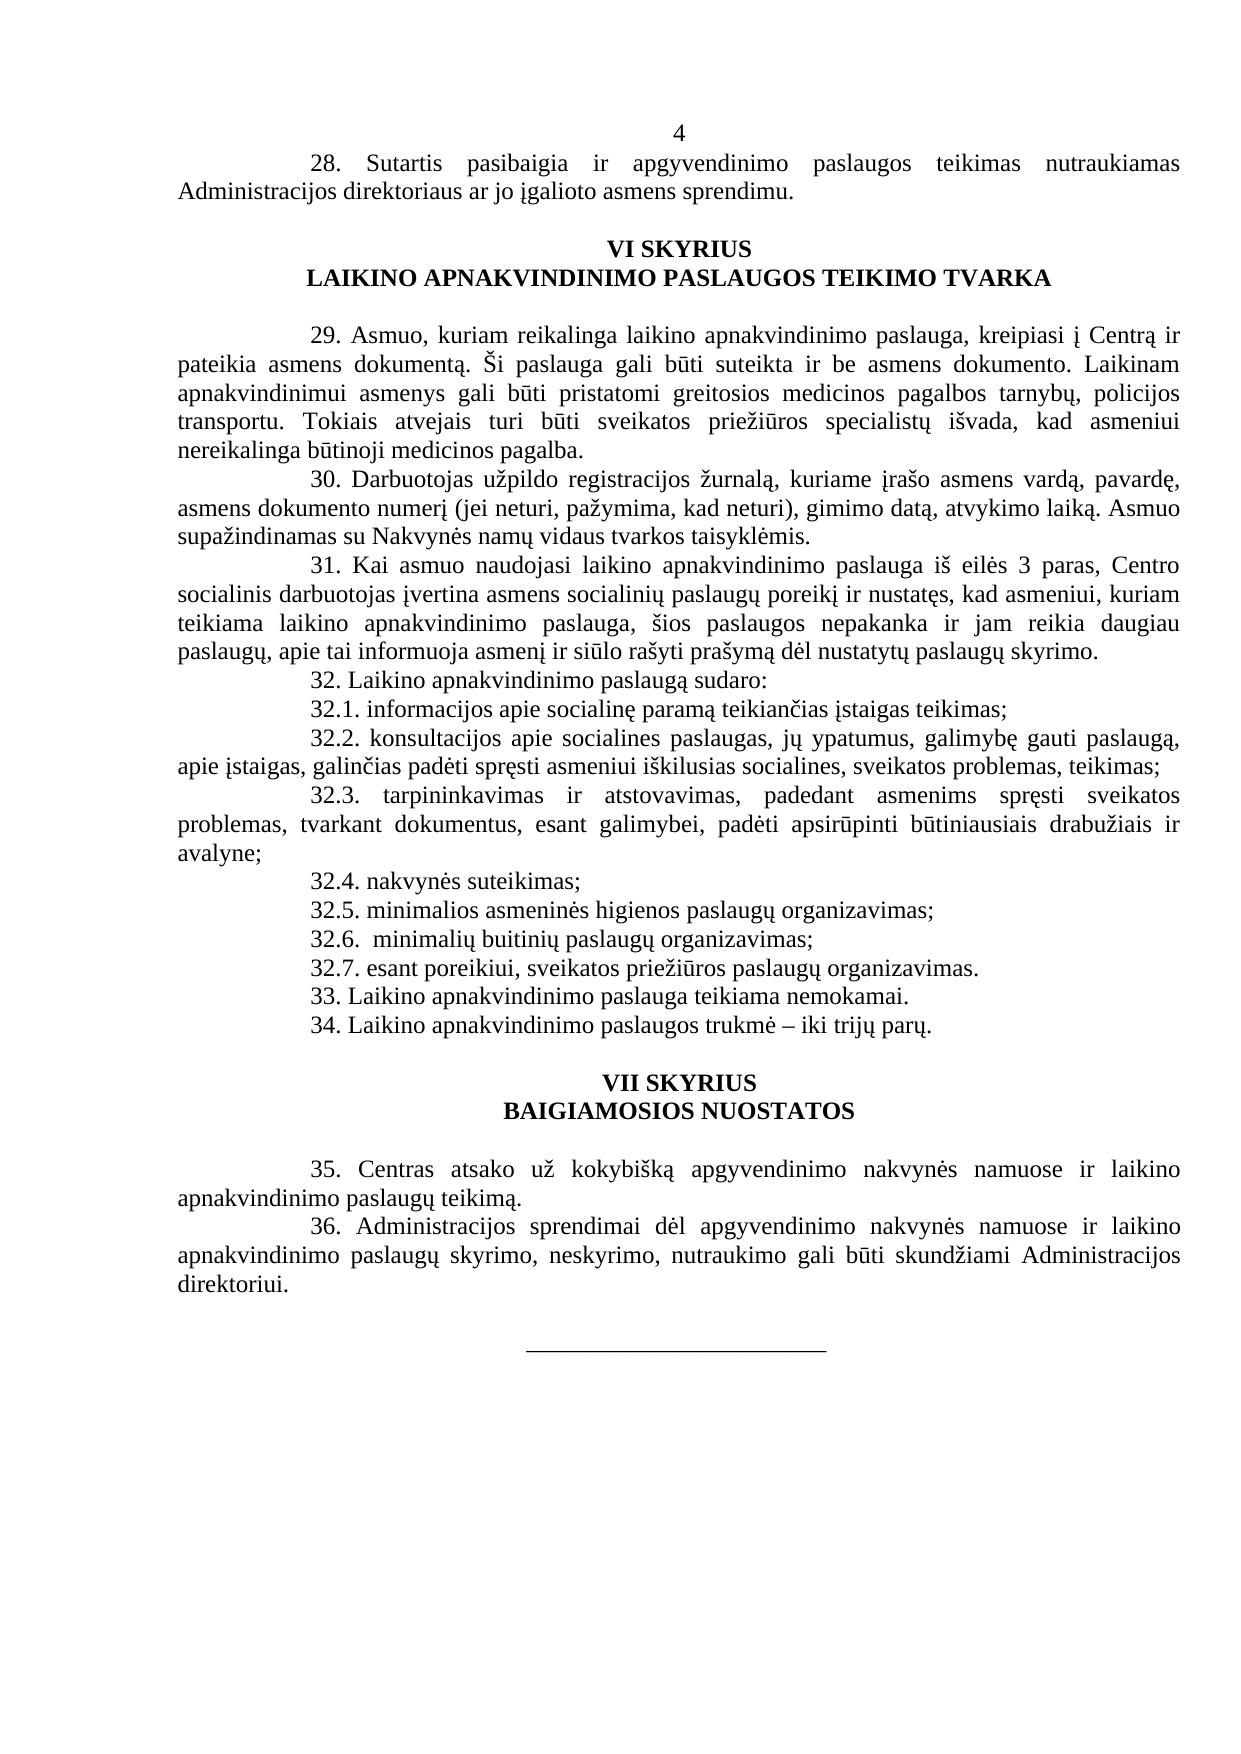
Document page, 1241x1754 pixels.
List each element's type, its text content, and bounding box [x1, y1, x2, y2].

text LAIKINO APNAKVINDINIMO PASLAUGOS TEIKIMO TVARKA [177, 263, 1181, 291]
text 29. Asmuo, kuriam reikalinga laikino apnakvindinimo paslauga, kreipiasi į Centrą ir pateikia asmens dokumentą. Ši paslauga gali būti suteikta ir be asmens dokumento. Laikinam apnakvindinimui asmenys gali būti pristatomi greitosios medicinos pagalbos tarnybų, policijos transportu. Tokiais atvejais turi būti sveikatos priežiūros specialistų išvada, kad asmeniui nereikalinga būtinoji medicinos pagalba. [177, 320, 1181, 464]
text 36. Administracijos sprendimai dėl apgyvendinimo nakvynės namuose ir laikino apnakvindinimo paslaugų skyrimo, neskyrimo, nutraukimo gali būti skundžiami Administracijos direktoriui. [177, 1211, 1181, 1298]
text 28. Sutartis pasibaigia ir apgyvendinimo paslaugos teikimas nutraukiamas Administracijos direktoriaus ar jo įgalioto asmens sprendimu. [177, 148, 1181, 205]
text 30. Darbuotojas užpildo registracijos žurnalą, kuriame įrašo asmens vardą, pavardę, asmens dokumento numerį (jei neturi, pažymima, kad neturi), gimimo datą, atvykimo laiką. Asmuo supažindinamas su Nakvynės namų vidaus tvarkos taisyklėmis. [177, 464, 1181, 550]
text 31. Kai asmuo naudojasi laikino apnakvindinimo paslauga iš eilės 3 paras, Centro socialinis darbuotojas įvertina asmens socialinių paslaugų poreikį ir nustatęs, kad asmeniui, kuriam teikiama laikino apnakvindinimo paslauga, šios paslaugos nepakanka ir jam reikia daugiau paslaugų, apie tai informuoja asmenį ir siūlo rašyti prašymą dėl nustatytų paslaugų skyrimo. [177, 550, 1181, 665]
text 34. Laikino apnakvindinimo paslaugos trukmė – iki trijų parų. [177, 1010, 1181, 1039]
text BAIGIAMOSIOS NUOSTATOS [177, 1096, 1181, 1125]
text VII SKYRIUS [177, 1068, 1181, 1096]
text 33. Laikino apnakvindinimo paslauga teikiama nemokamai. [177, 981, 1181, 1010]
text 32.4. nakvynės suteikimas; [177, 866, 1181, 895]
text 32.7. esant poreikiui, sveikatos priežiūros paslaugų organizavimas. [177, 953, 1181, 981]
text ________________________ [177, 1326, 1181, 1355]
text 35. Centras atsako už kokybišką apgyvendinimo nakvynės namuose ir laikino apnakvindinimo paslaugų teikimą. [177, 1154, 1181, 1211]
text VI SKYRIUS [177, 234, 1181, 263]
text 32.6. minimalių buitinių paslaugų organizavimas; [177, 924, 1181, 953]
text 32.5. minimalios asmeninės higienos paslaugų organizavimas; [177, 895, 1181, 924]
text 32.2. konsultacijos apie socialines paslaugas, jų ypatumus, galimybę gauti paslaugą, apie įstaigas, galinčias padėti spręsti asmeniui iškilusias socialines, sveikatos problemas, teikimas; [177, 723, 1181, 780]
text 32.1. informacijos apie socialinę paramą teikiančias įstaigas teikimas; [177, 694, 1181, 723]
text 32. Laikino apnakvindinimo paslaugą sudaro: [177, 665, 1181, 694]
text 32.3. tarpininkavimas ir atstovavimas, padedant asmenims spręsti sveikatos problemas, tvarkant dokumentus, esant galimybei, padėti apsirūpinti būtiniausiais drabužiais ir avalyne; [177, 780, 1181, 866]
